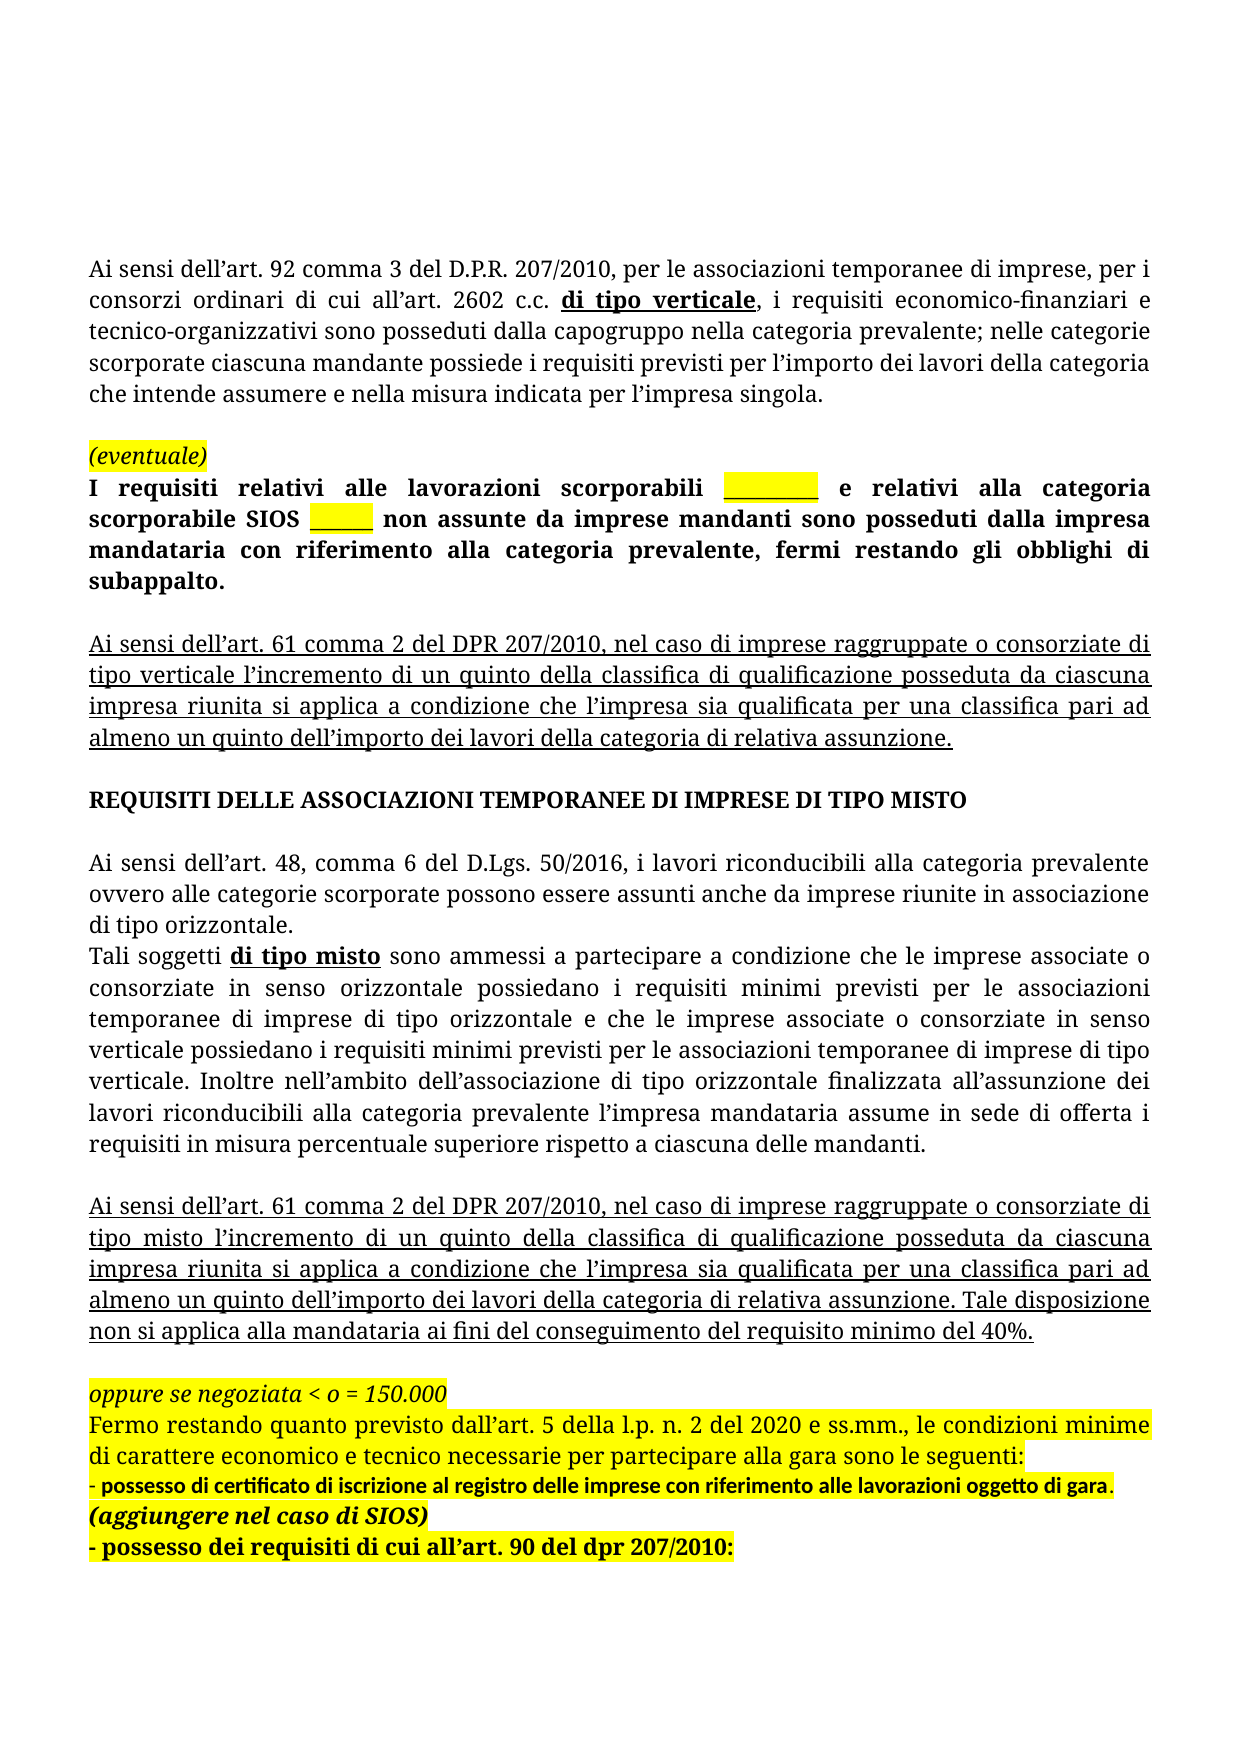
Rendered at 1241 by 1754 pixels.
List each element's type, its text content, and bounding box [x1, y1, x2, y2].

text Ai sensi dell’art. 92 comma 3 del D.P.R. 207/2010, per le associazioni temporanee di imprese, per i consorzi ordinari di cui all’art. 2602 c.c. di tipo verticale, i requisiti economico-finanziari e tecnico-organizzativi sono posseduti dalla capogruppo nella categoria prevalente; nelle categorie scorporate ciascuna mandante possiede i requisiti previsti per l’importo dei lavori della categoria che intende assumere e nella misura indicata per l’impresa singola. [89, 253, 1152, 409]
text Ai sensi dell’art. 61 comma 2 del DPR 207/2010, nel caso di imprese raggruppate o consorziate di tipo verticale l’incremento di un quinto della classifica di qualificazione posseduta da ciascuna [89, 628, 1152, 685]
text - possesso dei requisiti di cui all’art. 90 del dpr 207/2010: [89, 1531, 1152, 1562]
text Tali soggetti di tipo misto sono ammessi a partecipare a condizione che le imprese associate o consorziate in senso orizzontale possiedano i requisiti minimi previsti per le associazioni temporanee di imprese di tipo orizzontale e che le imprese associate o consorziate in senso verticale possiedano i requisiti minimi previsti per le associazioni temporanee di imprese di tipo verticale. Inoltre nell’ambito dell’associazione di tipo orizzontale finalizzata all’assunzione dei lavori riconducibili alla categoria prevalente l’impresa mandataria assume in sede di offerta i requisiti in misura percentuale superiore rispetto a ciascuna delle mandanti. [89, 940, 1152, 1159]
text impresa riunita si applica a condizione che l’impresa sia qualificata per una classifica pari ad almeno un quinto dell’importo dei lavori della categoria di relativa assunzione. Tale disposizione non si applica alla mandataria ai fini del conseguimento del requisito minimo del 40%. [89, 1250, 1152, 1347]
text Ai sensi dell’art. 61 comma 2 del DPR 207/2010, nel caso di imprese raggruppate o consorziate di tipo misto l’incremento di un quinto della classifica di qualificazione posseduta da ciascuna [89, 1190, 1152, 1248]
text Ai sensi dell’art. 48, comma 6 del D.Lgs. 50/2016, i lavori riconducibili alla categoria prevalente ovvero alle categorie scorporate possono essere assunti anche da imprese riunite in associazione di tipo orizzontale. [89, 847, 1152, 940]
text oppure se negoziata < o = 150.000 [89, 1378, 1152, 1409]
text Fermo restando quanto previsto dall’art. 5 della l.p. n. 2 del 2020 e ss.mm., le condizioni minime di carattere economico e tecnico necessarie per partecipare alla gara sono le seguenti: [89, 1409, 1152, 1472]
text I requisiti relativi alle lavorazioni scorporabili _________ e relativi alla categoria scorporabile SIOS ______ non assunte da imprese mandanti sono posseduti dalla impresa mandataria con riferimento alla categoria prevalente, fermi restando gli obblighi di subappalto. [89, 472, 1152, 597]
text (aggiungere nel caso di SIOS) [89, 1499, 1152, 1531]
text REQUISITI DELLE ASSOCIAZIONI TEMPORANEE DI IMPRESE DI TIPO MISTO [89, 784, 1152, 815]
text - possesso di certificato di iscrizione al registro delle imprese con riferimento alle lavorazioni oggetto di gara. [89, 1472, 1152, 1499]
text impresa riunita si applica a condizione che l’impresa sia qualificata per una classifica pari ad almeno un quinto dell’importo dei lavori della categoria di relativa assunzione. [89, 687, 1152, 753]
text (eventuale) [89, 440, 1152, 472]
